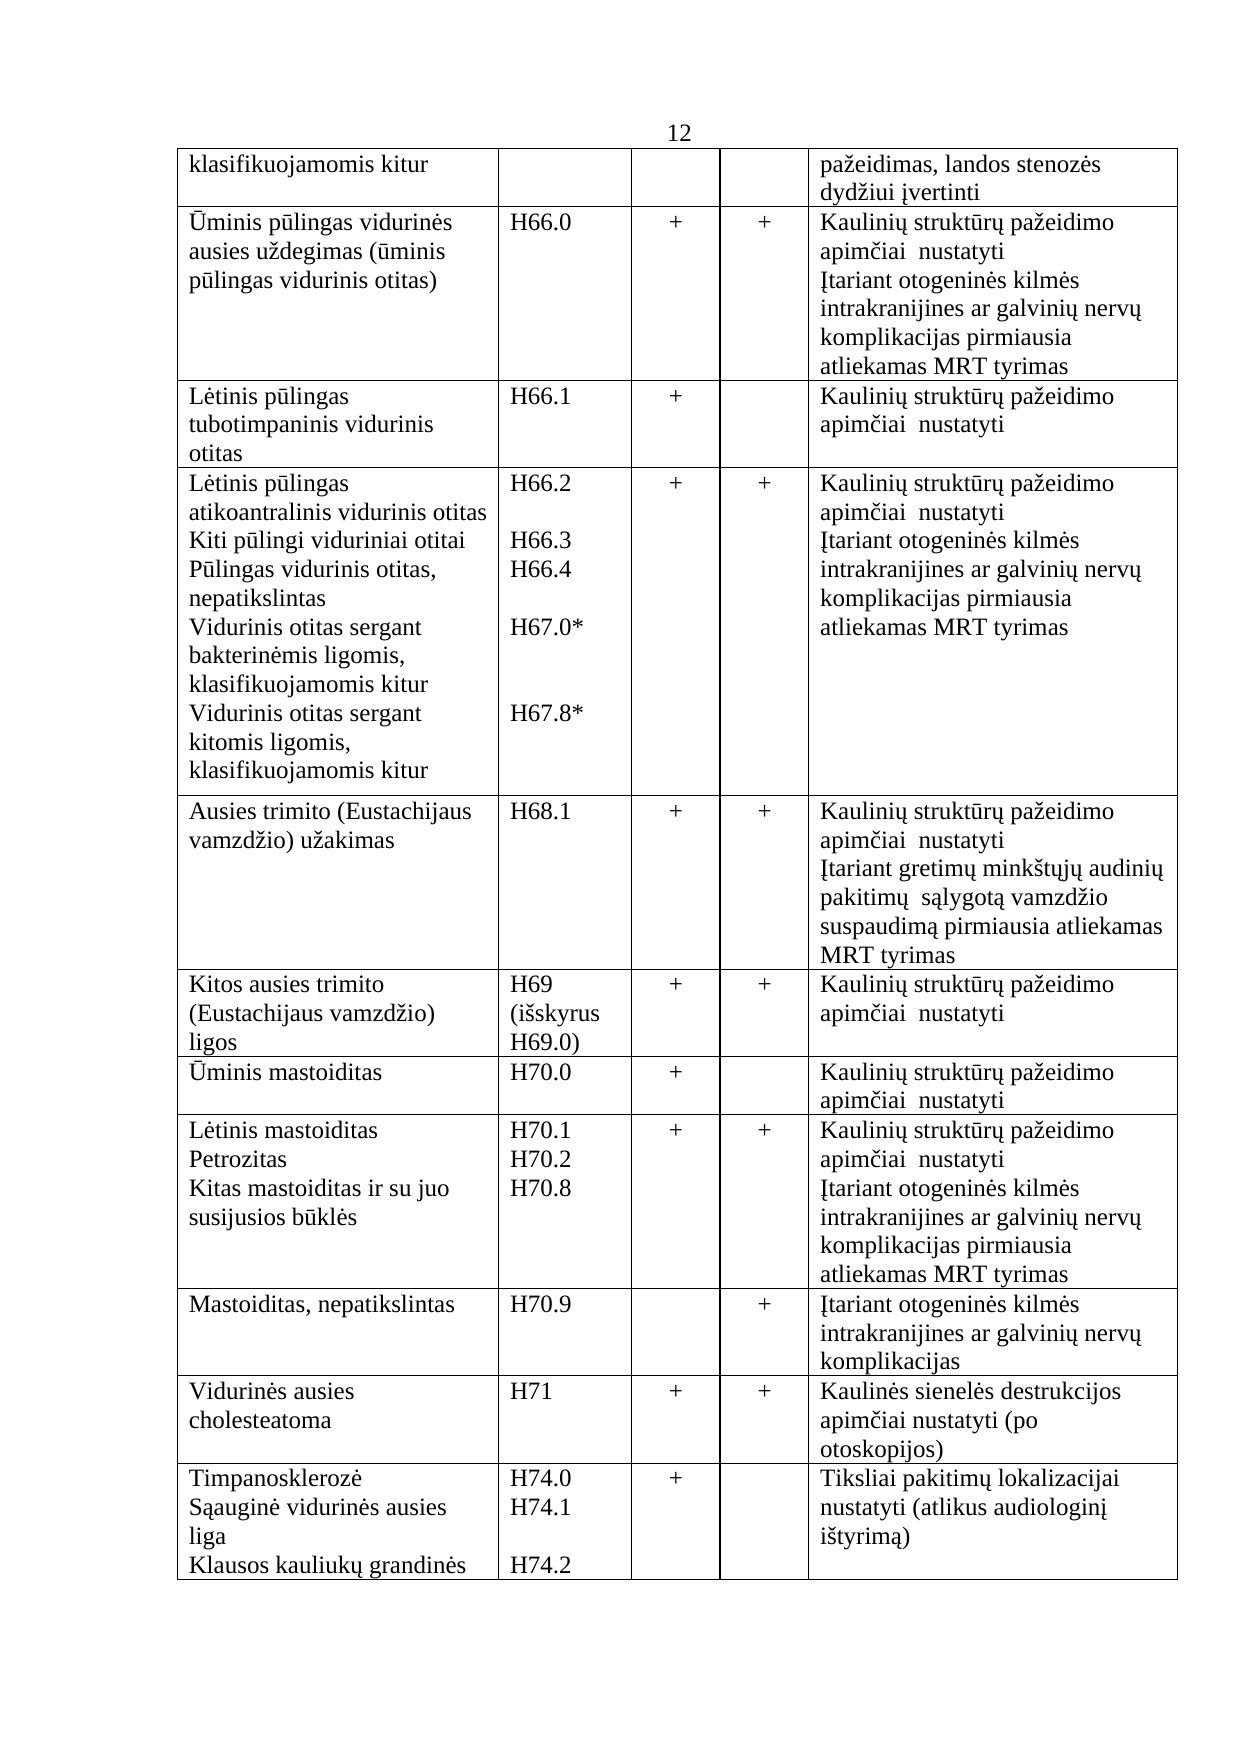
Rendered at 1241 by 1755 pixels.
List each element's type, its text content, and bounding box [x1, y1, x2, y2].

table_cell Kaulinių struktūrų pažeidimo apimčiai nustatyti Įtariant otogeninės kilmės intrakranijines ar galvinių nervų komplikacijas pirmiausia atliekamas MRT tyrimas [809, 207, 1177, 380]
table_cell + [721, 1289, 808, 1375]
table_cell Kaulinių struktūrų pažeidimo apimčiai nustatyti [809, 970, 1177, 1056]
table_cell + [632, 1464, 719, 1578]
table_cell Tiksliai pakitimų lokalizacijai nustatyti (atlikus audiologinį ištyrimą) [809, 1464, 1177, 1578]
table_cell H66.1 [499, 381, 631, 467]
table_cell [721, 1057, 808, 1114]
table_cell Kitos ausies trimito (Eustachijaus vamzdžio) ligos [178, 970, 498, 1056]
table_cell + [632, 381, 719, 467]
table_cell [632, 149, 719, 206]
table_cell + [632, 796, 719, 968]
table_cell + [632, 207, 719, 380]
table_cell H70.1 H70.2 H70.8 [499, 1115, 631, 1288]
table_cell [499, 149, 631, 206]
table_cell + [632, 1376, 719, 1462]
table_cell [632, 1289, 719, 1375]
table_cell H71 [499, 1376, 631, 1462]
table_cell Kaulinės sienelės destrukcijos apimčiai nustatyti (po otoskopijos) [809, 1376, 1177, 1462]
table_cell pažeidimas, landos stenozės dydžiui įvertinti [809, 149, 1177, 206]
table_cell [721, 1464, 808, 1578]
table_cell H66.0 [499, 207, 631, 380]
table_cell Ūminis pūlingas vidurinės ausies uždegimas (ūminis pūlingas vidurinis otitas) [178, 207, 498, 380]
table_cell Mastoiditas, nepatikslintas [178, 1289, 498, 1375]
table_cell Kaulinių struktūrų pažeidimo apimčiai nustatyti [809, 381, 1177, 467]
table_cell Lėtinis mastoiditas Petrozitas Kitas mastoiditas ir su juo susijusios būklės [178, 1115, 498, 1288]
table_cell + [632, 970, 719, 1056]
table_cell + [721, 207, 808, 380]
table_cell Lėtinis pūlingas tubotimpaninis vidurinis otitas [178, 381, 498, 467]
table_cell Kaulinių struktūrų pažeidimo apimčiai nustatyti Įtariant gretimų minkštųjų audinių pakitimų sąlygotą vamzdžio suspaudimą pirmiausia atliekamas MRT tyrimas [809, 796, 1177, 968]
table_cell Kaulinių struktūrų pažeidimo apimčiai nustatyti Įtariant otogeninės kilmės intrakranijines ar galvinių nervų komplikacijas pirmiausia atliekamas MRT tyrimas [809, 1115, 1177, 1288]
table_cell + [632, 468, 719, 795]
table_cell H70.9 [499, 1289, 631, 1375]
table_cell H69 (išskyrus H69.0) [499, 970, 631, 1056]
table_cell H70.0 [499, 1057, 631, 1114]
table_cell + [721, 1115, 808, 1288]
table_cell + [632, 1115, 719, 1288]
table_cell H74.0 H74.1 H74.2 [499, 1464, 631, 1578]
table_cell [721, 149, 808, 206]
table_cell + [721, 970, 808, 1056]
table_cell + [721, 796, 808, 968]
table_cell H66.2 H66.3 H66.4 H67.0* H67.8* [499, 468, 631, 795]
table_cell + [721, 468, 808, 795]
table_cell Lėtinis pūlingas atikoantralinis vidurinis otitas Kiti pūlingi viduriniai otitai Pūlingas vidurinis otitas, nepatikslintas Vidurinis otitas sergant bakterinėmis ligomis, klasifikuojamomis kitur Vidurinis otitas sergant kitomis ligomis, klasifikuojamomis kitur [178, 468, 498, 795]
table_cell Timpanosklerozė Sąauginė vidurinės ausies liga Klausos kauliukų grandinės [178, 1464, 498, 1578]
table_cell Kaulinių struktūrų pažeidimo apimčiai nustatyti [809, 1057, 1177, 1114]
table_cell Ausies trimito (Eustachijaus vamzdžio) užakimas [178, 796, 498, 968]
table_cell klasifikuojamomis kitur [178, 149, 498, 206]
table_cell Kaulinių struktūrų pažeidimo apimčiai nustatyti Įtariant otogeninės kilmės intrakranijines ar galvinių nervų komplikacijas pirmiausia atliekamas MRT tyrimas [809, 468, 1177, 795]
table_cell H68.1 [499, 796, 631, 968]
table_cell + [721, 1376, 808, 1462]
table_cell Ūminis mastoiditas [178, 1057, 498, 1114]
table_cell Vidurinės ausies cholesteatoma [178, 1376, 498, 1462]
table_cell Įtariant otogeninės kilmės intrakranijines ar galvinių nervų komplikacijas [809, 1289, 1177, 1375]
table_cell [721, 381, 808, 467]
table_cell + [632, 1057, 719, 1114]
